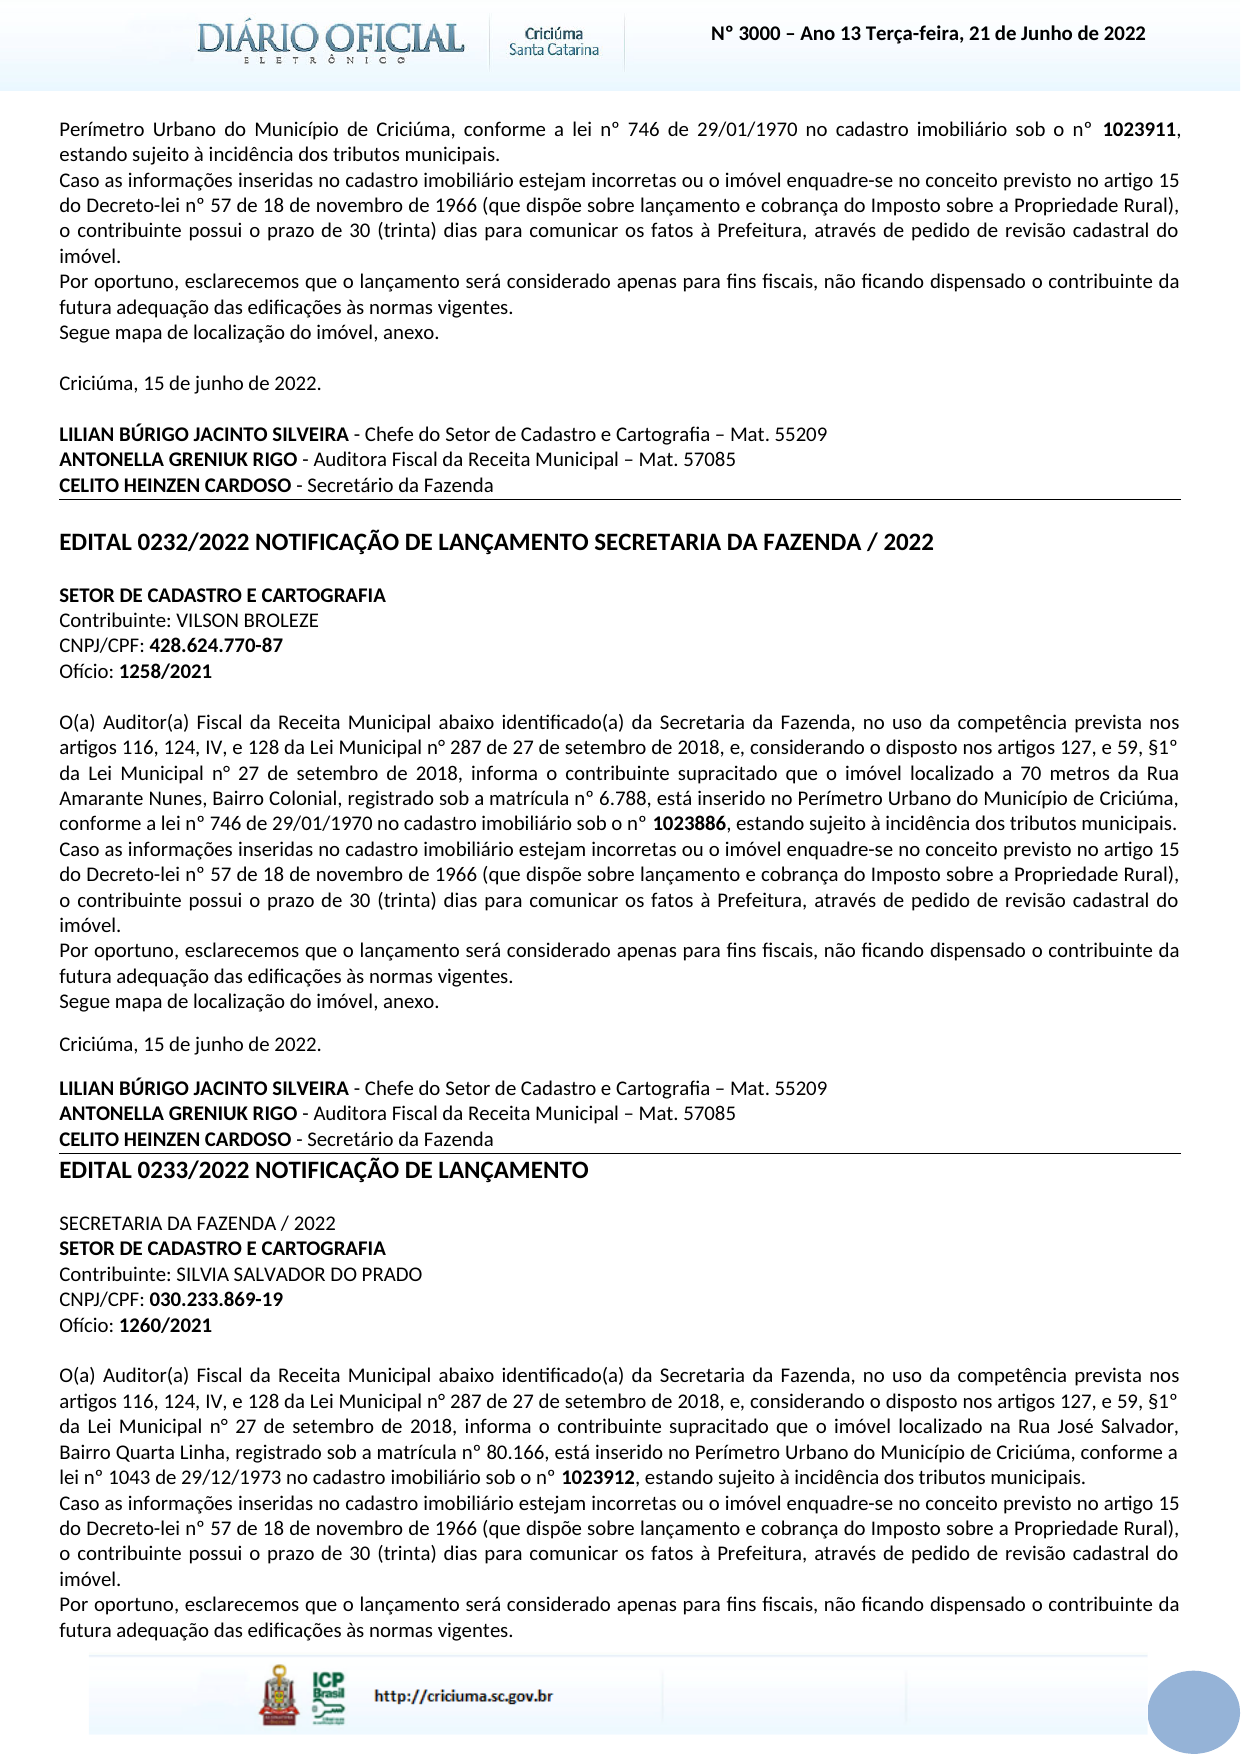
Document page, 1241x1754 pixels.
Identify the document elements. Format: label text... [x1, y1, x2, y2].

text Caso as informações inseridas no cadastro imobiliário estejam incorretas ou o imóvel enquadre-se no conceito previsto no artigo 15 do Decreto-lei nº 57 de 18 de novembro de 1966 (que dispõe sobre lançamento e cobrança do Imposto sobre a Propriedade Rural), o contribuinte possui o prazo de 30 (trinta) dias para comunicar os fatos à Prefeitura, através de pedido de revisão cadastral do imóvel. [59, 1490, 1181, 1591]
text O(a) Auditor(a) Fiscal da Receita Municipal abaixo identificado(a) da Secretaria da Fazenda, no uso da competência prevista nos artigos 116, 124, IV, e 128 da Lei Municipal n° 287 de 27 de setembro de 2018, e, considerando o disposto nos artigos 127, e 59, §1º da Lei Municipal n° 27 de setembro de 2018, informa o contribuinte supracitado que o imóvel localizado na Rua José Salvador, Bairro Quarta Linha, registrado sob a matrícula nº 80.166, está inserido no Perímetro Urbano do Município de Criciúma, conforme a lei nº 1043 de 29/12/1973 no cadastro imobiliário sob o nº 1023912, estando sujeito à incidência dos tributos municipais. [59, 1363, 1181, 1490]
text LILIAN BÚRIGO JACINTO SILVEIRA - Chefe do Setor de Cadastro e Cartografia – Mat. 55209 [59, 421, 1181, 446]
text Ofício: 1260/2021 [59, 1312, 1181, 1337]
text Por oportuno, esclarecemos que o lançamento será considerado apenas para fins fiscais, não ficando dispensado o contribuinte da futura adequação das edificações às normas vigentes. [59, 1591, 1181, 1642]
text CELITO HEINZEN CARDOSO - Secretário da Fazenda [59, 1126, 1181, 1153]
text Caso as informações inseridas no cadastro imobiliário estejam incorretas ou o imóvel enquadre-se no conceito previsto no artigo 15 do Decreto-lei nº 57 de 18 de novembro de 1966 (que dispõe sobre lançamento e cobrança do Imposto sobre a Propriedade Rural), o contribuinte possui o prazo de 30 (trinta) dias para comunicar os fatos à Prefeitura, através de pedido de revisão cadastral do imóvel. [59, 167, 1181, 268]
text Por oportuno, esclarecemos que o lançamento será considerado apenas para fins fiscais, não ficando dispensado o contribuinte da futura adequação das edificações às normas vigentes. [59, 938, 1181, 988]
text Setor de Cadastro e Cartografia [59, 582, 1181, 607]
text O(a) Auditor(a) Fiscal da Receita Municipal abaixo identificado(a) da Secretaria da Fazenda, no uso da competência prevista nos artigos 116, 124, IV, e 128 da Lei Municipal n° 287 de 27 de setembro de 2018, e, considerando o disposto nos artigos 127, e 59, §1º da Lei Municipal n° 27 de setembro de 2018, informa o contribuinte supracitado que o imóvel localizado a 70 metros da Rua Amarante Nunes, Bairro Colonial, registrado sob a matrícula nº 6.788, está inserido no Perímetro Urbano do Município de Criciúma, conforme a lei nº 746 de 29/01/1970 no cadastro imobiliário sob o nº 1023886, estando sujeito à incidência dos tributos municipais. [59, 709, 1181, 836]
text Segue mapa de localização do imóvel, anexo. [59, 319, 1181, 345]
text Por oportuno, esclarecemos que o lançamento será considerado apenas para fins fiscais, não ficando dispensado o contribuinte da futura adequação das edificações às normas vigentes. [59, 268, 1181, 319]
text CELITO HEINZEN CARDOSO - Secretário da Fazenda [59, 472, 1181, 499]
text Perímetro Urbano do Município de Criciúma, conforme a lei nº 746 de 29/01/1970 no cadastro imobiliário sob o nº 1023911, estando sujeito à incidência dos tributos municipais. [59, 116, 1181, 167]
text LILIAN BÚRIGO JACINTO SILVEIRA - Chefe do Setor de Cadastro e Cartografia – Mat. 55209 [59, 1075, 1181, 1100]
text SECRETARIA DA FAZENDA / 2022 [59, 1210, 1181, 1236]
text Criciúma, 15 de junho de 2022. [59, 1032, 1181, 1057]
text Contribuinte: SILVIA SALVADOR DO PRADO [59, 1261, 1181, 1286]
text CNPJ/CPF: 428.624.770-87 [59, 633, 1181, 658]
text Setor de Cadastro e Cartografia [59, 1236, 1181, 1261]
text ANTONELLA GRENIUK RIGO - Auditora Fiscal da Receita Municipal – Mat. 57085 [59, 1100, 1181, 1126]
text EDITAL 0232/2022 NOTIFICAÇÃO DE LANÇAMENTO SECRETARIA DA FAZENDA / 2022 [59, 526, 1181, 556]
text EDITAL 0233/2022 NOTIFICAÇÃO DE LANÇAMENTO [59, 1154, 1181, 1185]
text Criciúma, 15 de junho de 2022. [59, 370, 1181, 396]
text Contribuinte: VILSON BROLEZE [59, 607, 1181, 633]
text ANTONELLA GRENIUK RIGO - Auditora Fiscal da Receita Municipal – Mat. 57085 [59, 446, 1181, 472]
text Caso as informações inseridas no cadastro imobiliário estejam incorretas ou o imóvel enquadre-se no conceito previsto no artigo 15 do Decreto-lei nº 57 de 18 de novembro de 1966 (que dispõe sobre lançamento e cobrança do Imposto sobre a Propriedade Rural), o contribuinte possui o prazo de 30 (trinta) dias para comunicar os fatos à Prefeitura, através de pedido de revisão cadastral do imóvel. [59, 836, 1181, 938]
text Segue mapa de localização do imóvel, anexo. [59, 988, 1181, 1014]
text Ofício: 1258/2021 [59, 658, 1181, 683]
text CNPJ/CPF: 030.233.869-19 [59, 1286, 1181, 1312]
